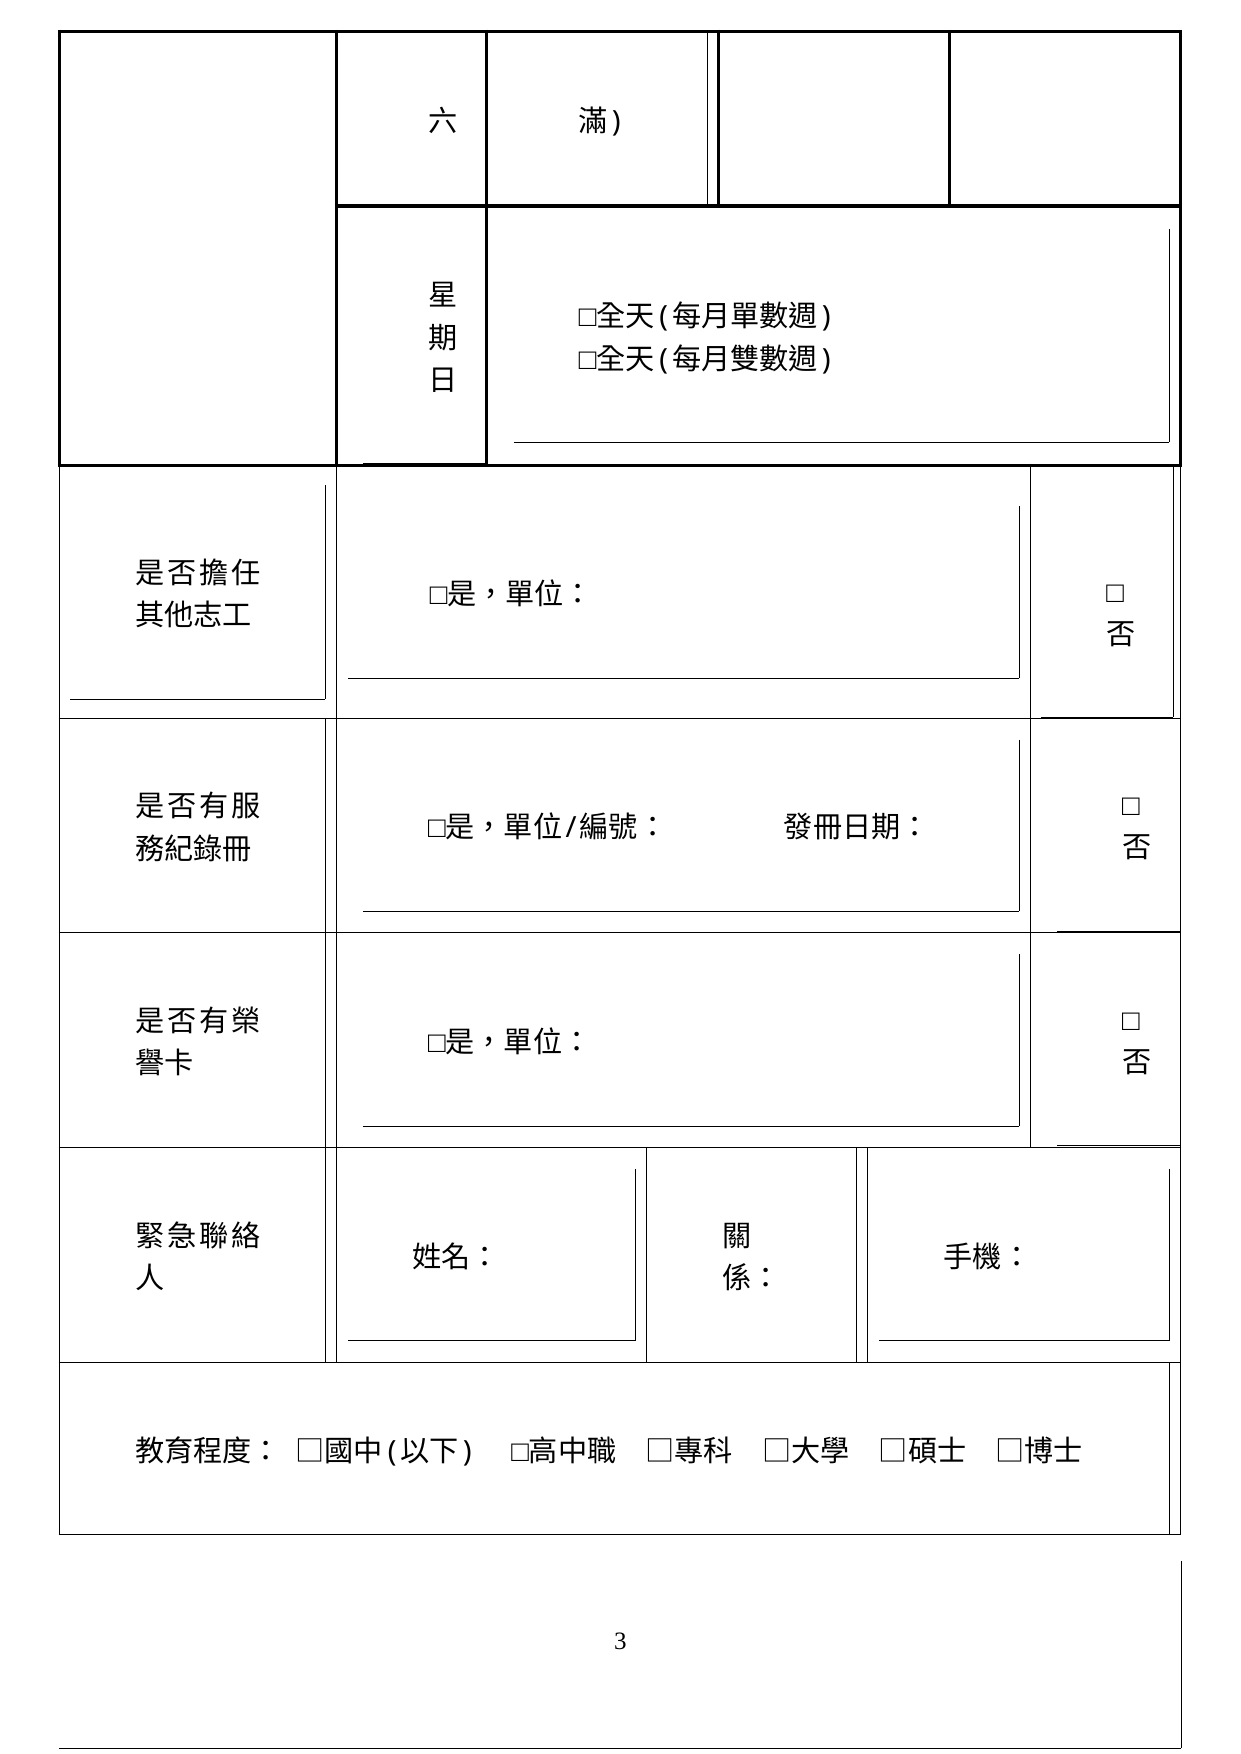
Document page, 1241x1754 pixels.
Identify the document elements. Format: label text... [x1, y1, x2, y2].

table_cell [326, 933, 336, 1147]
table_cell □否 [1031, 933, 1180, 1147]
table_cell [720, 33, 948, 204]
table_cell □是，單位： [337, 933, 1030, 1147]
table_cell □是，單位： [337, 467, 1030, 717]
table_cell 六 [338, 33, 485, 204]
table_cell [1174, 467, 1180, 717]
table_cell 姓名： [337, 1148, 646, 1362]
table_cell □否 [1031, 467, 1173, 717]
table_cell 手機： [868, 1148, 1180, 1362]
table_cell 是否有服務紀錄冊 [60, 719, 325, 932]
table_cell [61, 33, 335, 463]
table_cell 緊急聯絡人 [60, 1148, 325, 1362]
table_cell [951, 33, 1179, 204]
table_cell [1170, 1363, 1180, 1534]
table_cell 是否擔任其他志工 [60, 467, 336, 717]
table_cell [857, 1148, 867, 1362]
table_cell [708, 33, 717, 204]
table_cell 是否有榮譽卡 [60, 933, 325, 1147]
table_cell □否 [1031, 719, 1180, 932]
table_cell [326, 719, 336, 932]
table_cell 星期日 [338, 208, 485, 463]
table_cell 關係： [647, 1148, 856, 1362]
table_cell □全天(每月單數週) □全天(每月雙數週) [488, 208, 1179, 463]
table_cell [326, 1148, 336, 1362]
table_cell 教育程度： □國中(以下) □高中職 □專科 □大學 □碩士 □博士 [60, 1363, 1169, 1534]
table_cell 滿) [488, 33, 707, 204]
table_cell □是，單位/編號： 發冊日期： [337, 719, 1030, 932]
